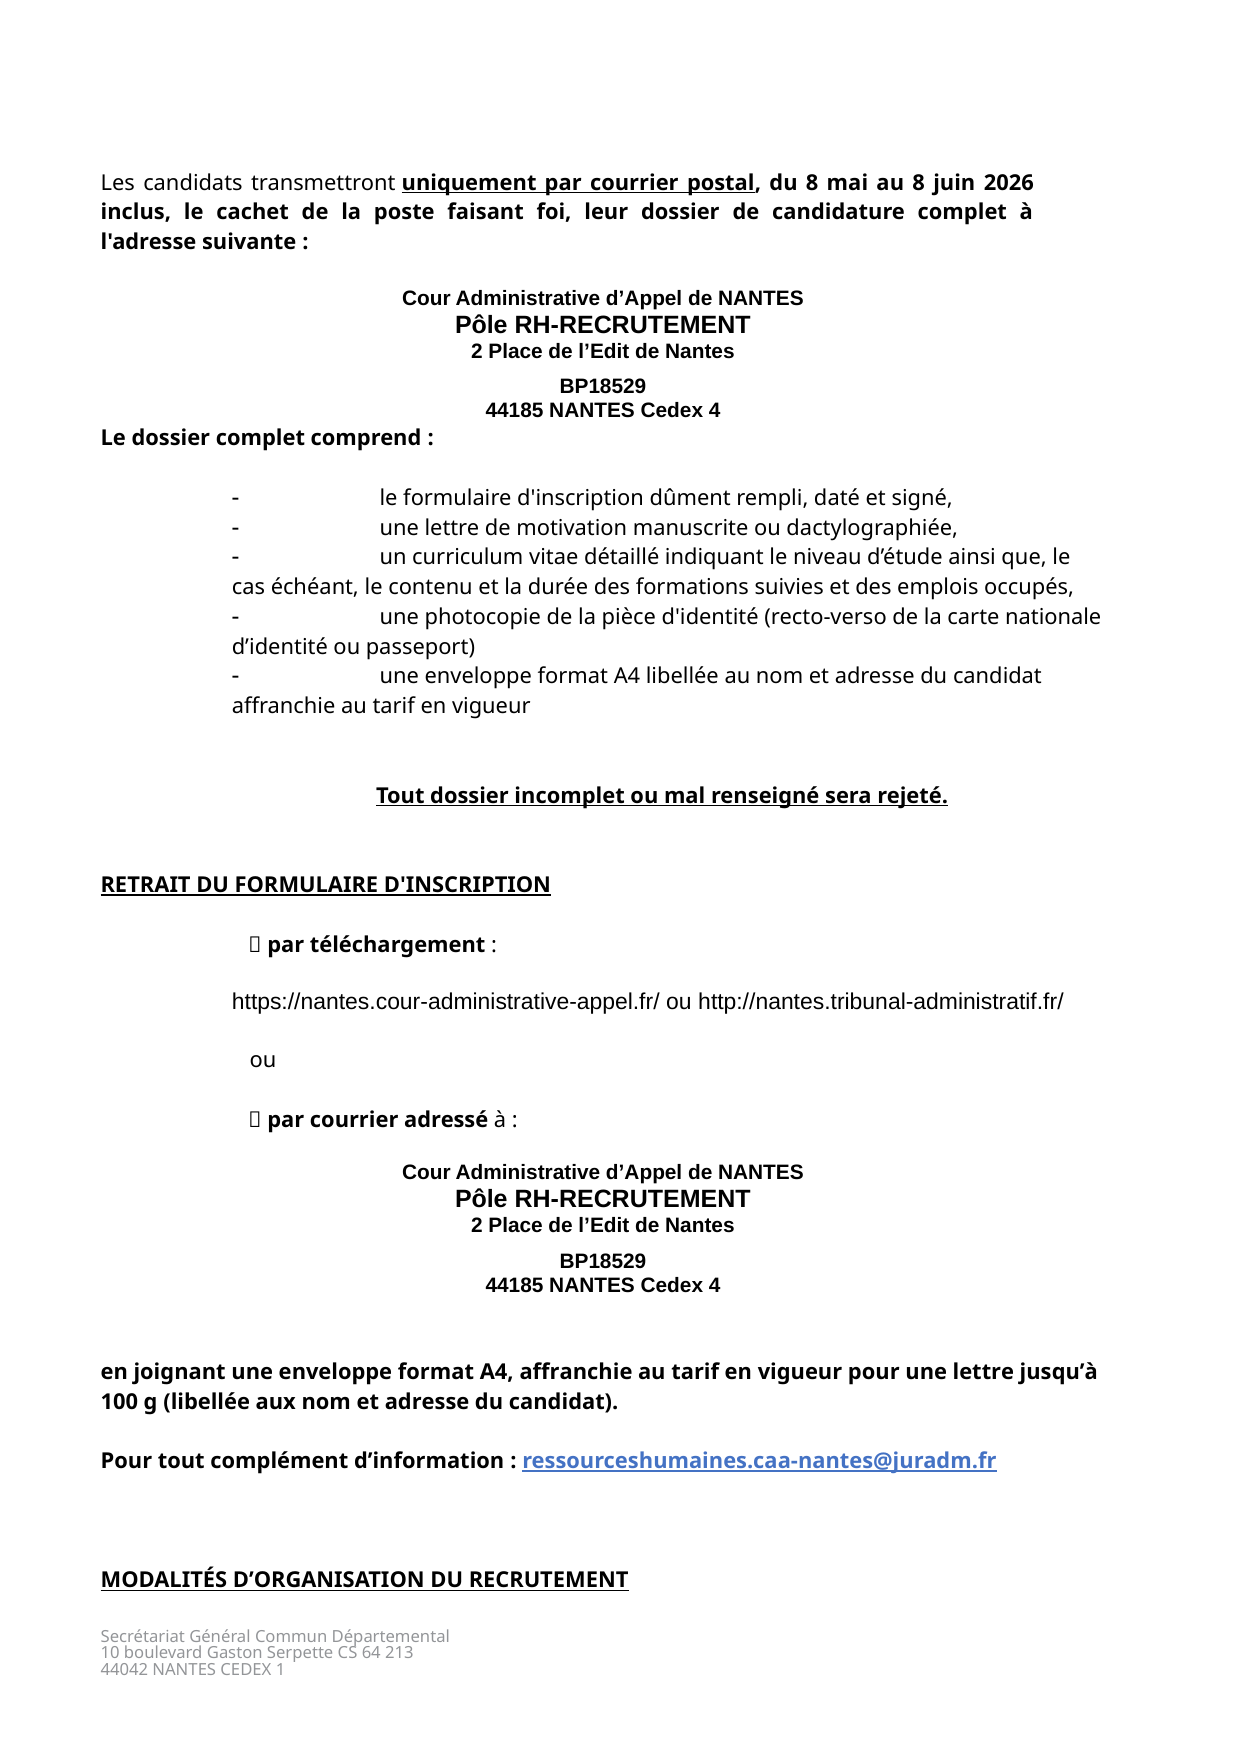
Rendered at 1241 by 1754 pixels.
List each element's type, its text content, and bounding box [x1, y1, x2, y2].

list le formulaire d'inscription dûment rempli, daté et signé, [232, 482, 1105, 511]
list un curriculum vitae détaillé indiquant le niveau d’étude ainsi que, le cas échéant, le contenu et la durée des formations suivies et des emplois occupés, [232, 541, 1105, 601]
text Tout dossier incomplet ou mal renseigné sera rejeté. [143, 779, 1105, 809]
text https://nantes.cour-administrative-appel.fr/ ou http://nantes.tribunal-administratif.fr/ [232, 988, 1105, 1014]
text  par téléchargement : [130, 928, 1032, 958]
list une lettre de motivation manuscrite ou dactylographiée, [232, 511, 1105, 541]
text Pôle RH-RECRUTEMENT [100, 1184, 1105, 1213]
text BP18529 [100, 374, 1105, 398]
text 44185 NANTES Cedex 4 [100, 398, 1105, 422]
text Cour Administrative d’Appel de NANTES [100, 1160, 1105, 1184]
text Le dossier complet comprend : [100, 422, 1105, 452]
text Pôle RH-RECRUTEMENT [100, 310, 1105, 338]
text 2 Place de l’Edit de Nantes [100, 338, 1105, 362]
text ou [130, 1044, 1069, 1074]
text en joignant une enveloppe format A4, affranchie au tarif en vigueur pour une lettre jusqu’à 100 g (libellée aux nom et adresse du candidat). [100, 1356, 1105, 1416]
text RETRAIT DU FORMULAIRE D'INSCRIPTION [100, 869, 1105, 899]
text  par courrier adressé à : [130, 1104, 1032, 1134]
list une photocopie de la pièce d'identité (recto-verso de la carte nationale d’identité ou passeport) [232, 601, 1105, 660]
text BP18529 [100, 1248, 1105, 1272]
list une enveloppe format A4 libellée au nom et adresse du candidat affranchie au tarif en vigueur [232, 660, 1105, 720]
text Pour tout complément d’information : ressourceshumaines.caa-nantes@juradm.fr [100, 1445, 1034, 1475]
text 44185 NANTES Cedex 4 [100, 1272, 1105, 1296]
text Cour Administrative d’Appel de NANTES [100, 286, 1105, 310]
text 2 Place de l’Edit de Nantes [100, 1213, 1105, 1237]
text MODALITÉS D’ORGANISATION DU RECRUTEMENT [100, 1564, 1069, 1594]
text Les candidats transmettront uniquement par courrier postal, du 8 mai au 8 juin 2026 inclus, le cachet de la poste faisant foi, leur dossier de candidature complet à l'adresse suivante : [100, 167, 1034, 256]
